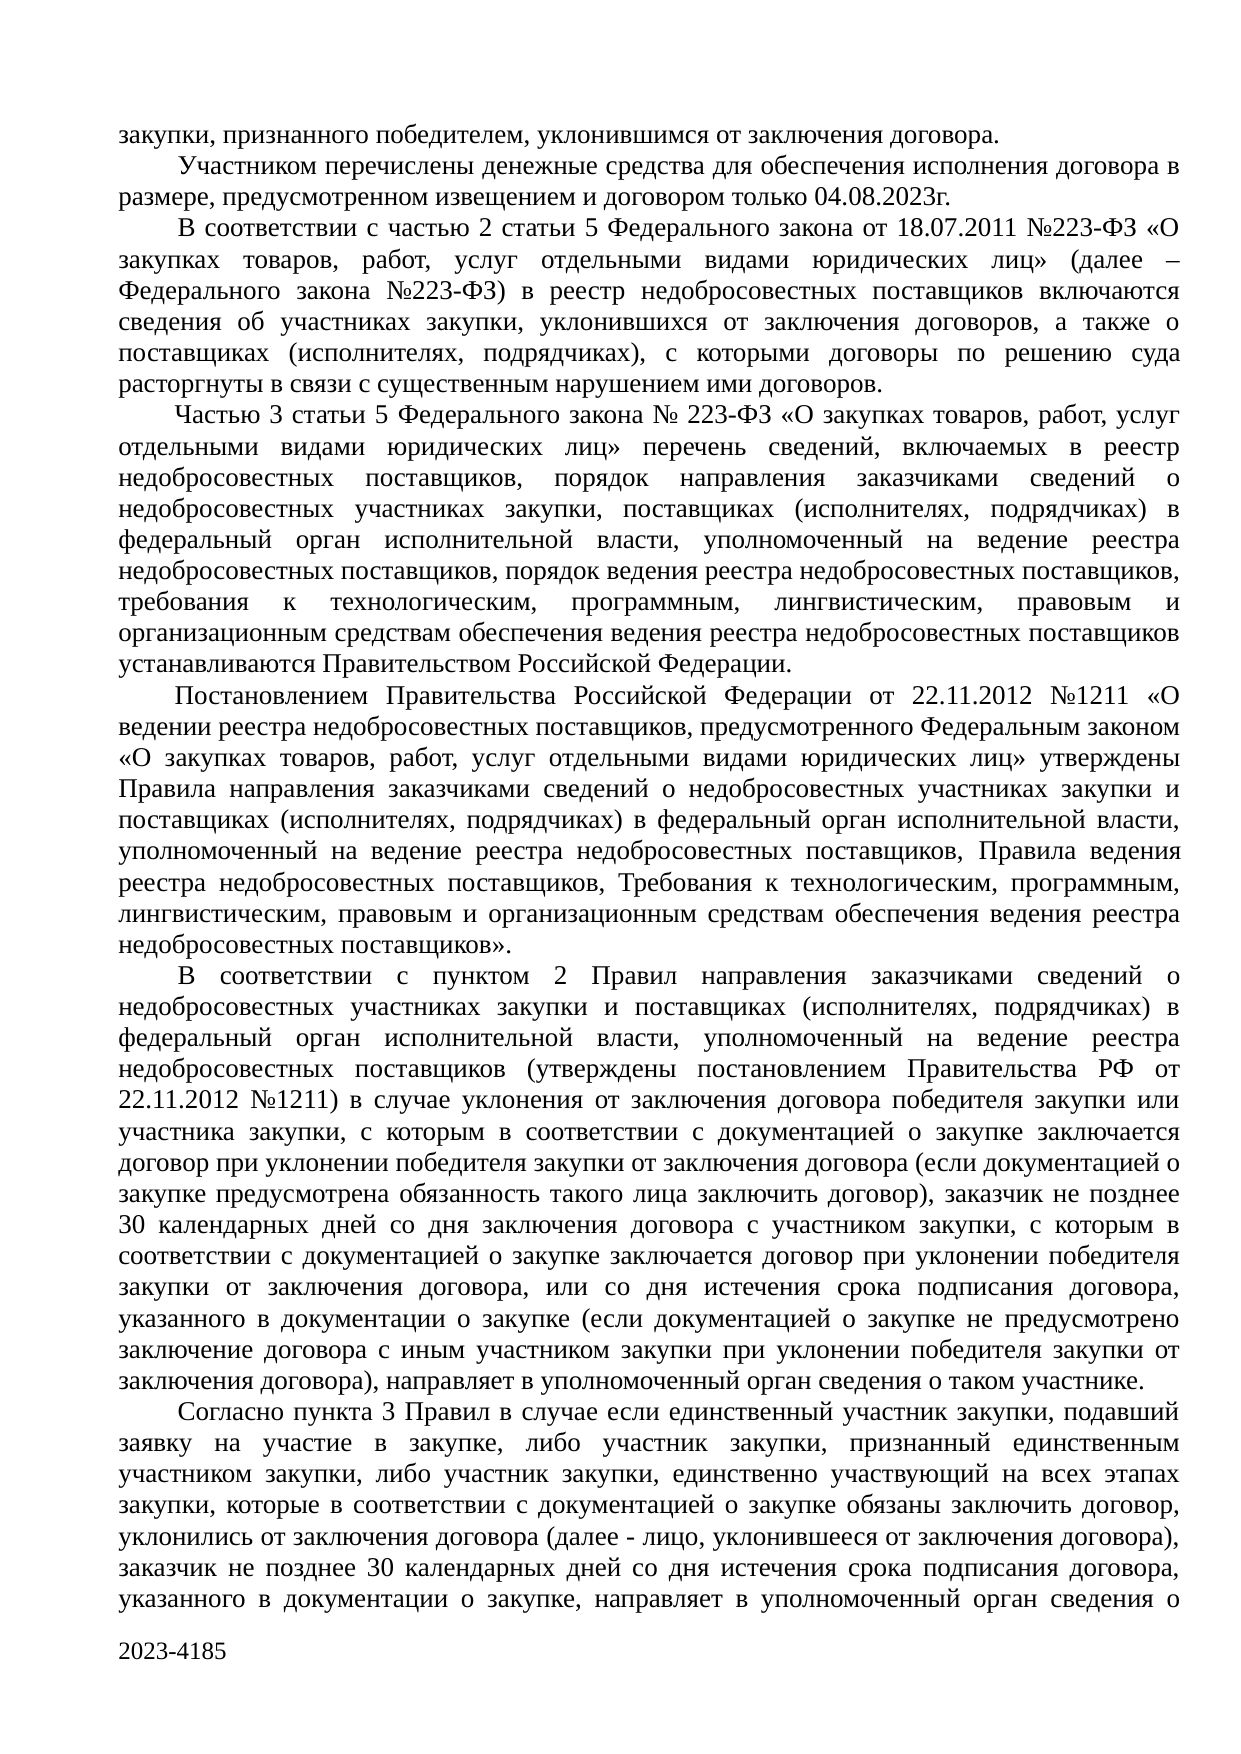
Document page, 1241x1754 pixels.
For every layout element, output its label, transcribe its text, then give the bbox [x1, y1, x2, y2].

text Частью 3 статьи 5 Федерального закона № 223-ФЗ «О закупках товаров, работ, услуг отдельными видами юридических лиц» перечень сведений, включаемых в реестр недобросовестных поставщиков, порядок направления заказчиками сведений о недобросовестных участниках закупки, поставщиках (исполнителях, подрядчиках) в федеральный орган исполнительной власти, уполномоченный на ведение реестра недобросовестных поставщиков, порядок ведения реестра недобросовестных поставщиков, требования к технологическим, программным, лингвистическим, правовым и организационным средствам обеспечения ведения реестра недобросовестных поставщиков устанавливаются Правительством Российской Федерации. [118, 398, 1181, 679]
text В соответствии с частью 2 статьи 5 Федерального закона от 18.07.2011 №223-ФЗ «О закупках товаров, работ, услуг отдельными видами юридических лиц» (далее – Федерального закона №223-ФЗ) в реестр недобросовестных поставщиков включаются сведения об участниках закупки, уклонившихся от заключения договоров, а также о поставщиках (исполнителях, подрядчиках), с которыми договоры по решению суда расторгнуты в связи с существенным нарушением ими договоров. [118, 212, 1181, 398]
text В соответствии с пунктом 2 Правил направления заказчиками сведений о недобросовестных участниках закупки и поставщиках (исполнителях, подрядчиках) в федеральный орган исполнительной власти, уполномоченный на ведение реестра недобросовестных поставщиков (утверждены постановлением Правительства РФ от 22.11.2012 №1211) в случае уклонения от заключения договора победителя закупки или участника закупки, с которым в соответствии с документацией о закупке заключается договор при уклонении победителя закупки от заключения договора (если документацией о закупке предусмотрена обязанность такого лица заключить договор), заказчик не позднее 30 календарных дней со дня заключения договора с участником закупки, с которым в соответствии с документацией о закупке заключается договор при уклонении победителя закупки от заключения договора, или со дня истечения срока подписания договора, указанного в документации о закупке (если документацией о закупке не предусмотрено заключение договора с иным участником закупки при уклонении победителя закупки от заключения договора), направляет в уполномоченный орган сведения о таком участнике. [118, 959, 1181, 1395]
text закупки, признанного победителем, уклонившимся от заключения договора. [118, 118, 1181, 149]
text Согласно пункта 3 Правил в случае если единственный участник закупки, подавший заявку на участие в закупке, либо участник закупки, признанный единственным участником закупки, либо участник закупки, единственно участвующий на всех этапах закупки, которые в соответствии с документацией о закупке обязаны заключить договор, уклонились от заключения договора (далее - лицо, уклонившееся от заключения договора), заказчик не позднее 30 календарных дней со дня истечения срока подписания договора, указанного в документации о закупке, направляет в уполномоченный орган сведения о [118, 1395, 1181, 1613]
text Участником перечислены денежные средства для обеспечения исполнения договора в размере, предусмотренном извещением и договором только 04.08.2023г. [118, 149, 1181, 212]
text Постановлением Правительства Российской Федерации от 22.11.2012 №1211 «О ведении реестра недобросовестных поставщиков, предусмотренного Федеральным законом «О закупках товаров, работ, услуг отдельными видами юридических лиц» утверждены Правила направления заказчиками сведений о недобросовестных участниках закупки и поставщиках (исполнителях, подрядчиках) в федеральный орган исполнительной власти, уполномоченный на ведение реестра недобросовестных поставщиков, Правила ведения реестра недобросовестных поставщиков, Требования к технологическим, программным, лингвистическим, правовым и организационным средствам обеспечения ведения реестра недобросовестных поставщиков». [118, 679, 1181, 959]
